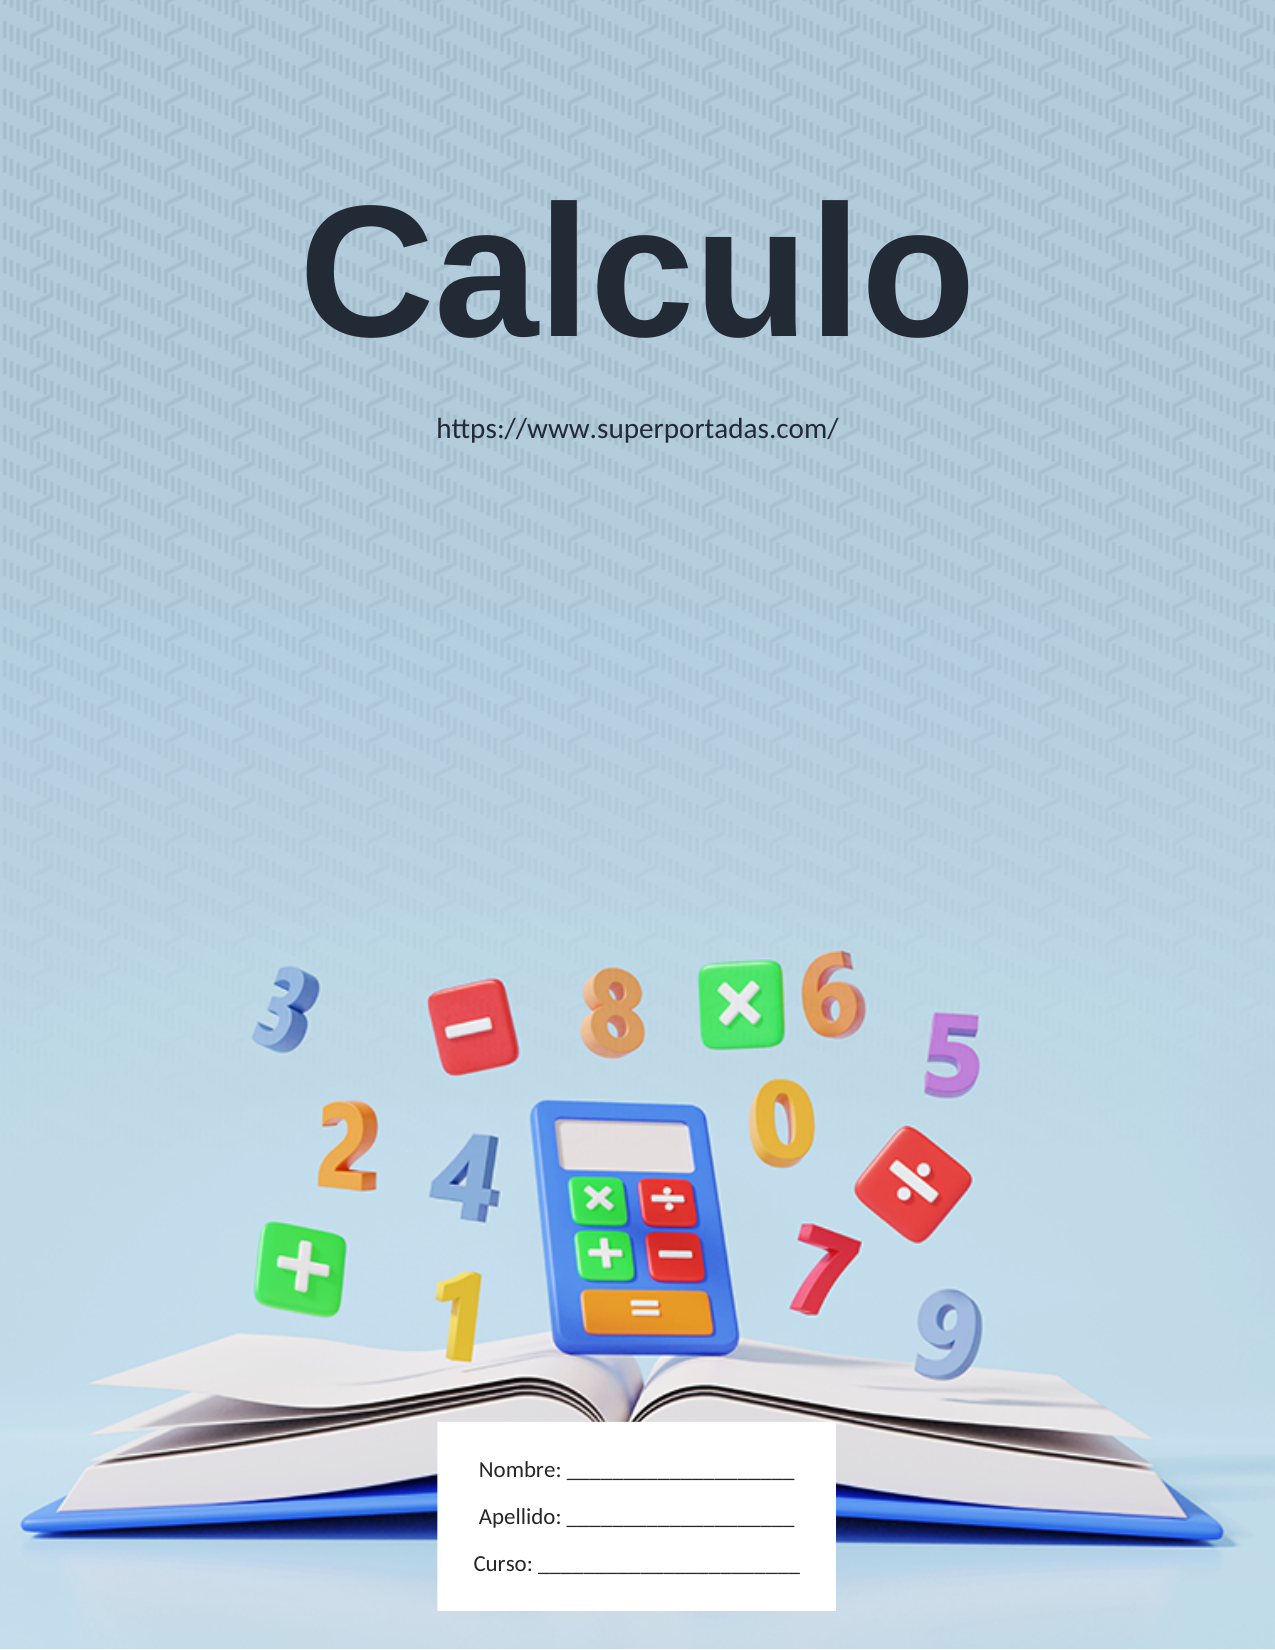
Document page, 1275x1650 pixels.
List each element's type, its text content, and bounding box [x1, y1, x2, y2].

text Nombre: ____________________ [452, 1456, 821, 1483]
picture [0, 0, 1275, 1649]
text Calculo [286, 161, 989, 376]
text https://www.superportadas.com/ [286, 410, 989, 446]
text Apellido: ____________________ [452, 1502, 821, 1530]
text Curso: _______________________ [452, 1549, 821, 1577]
